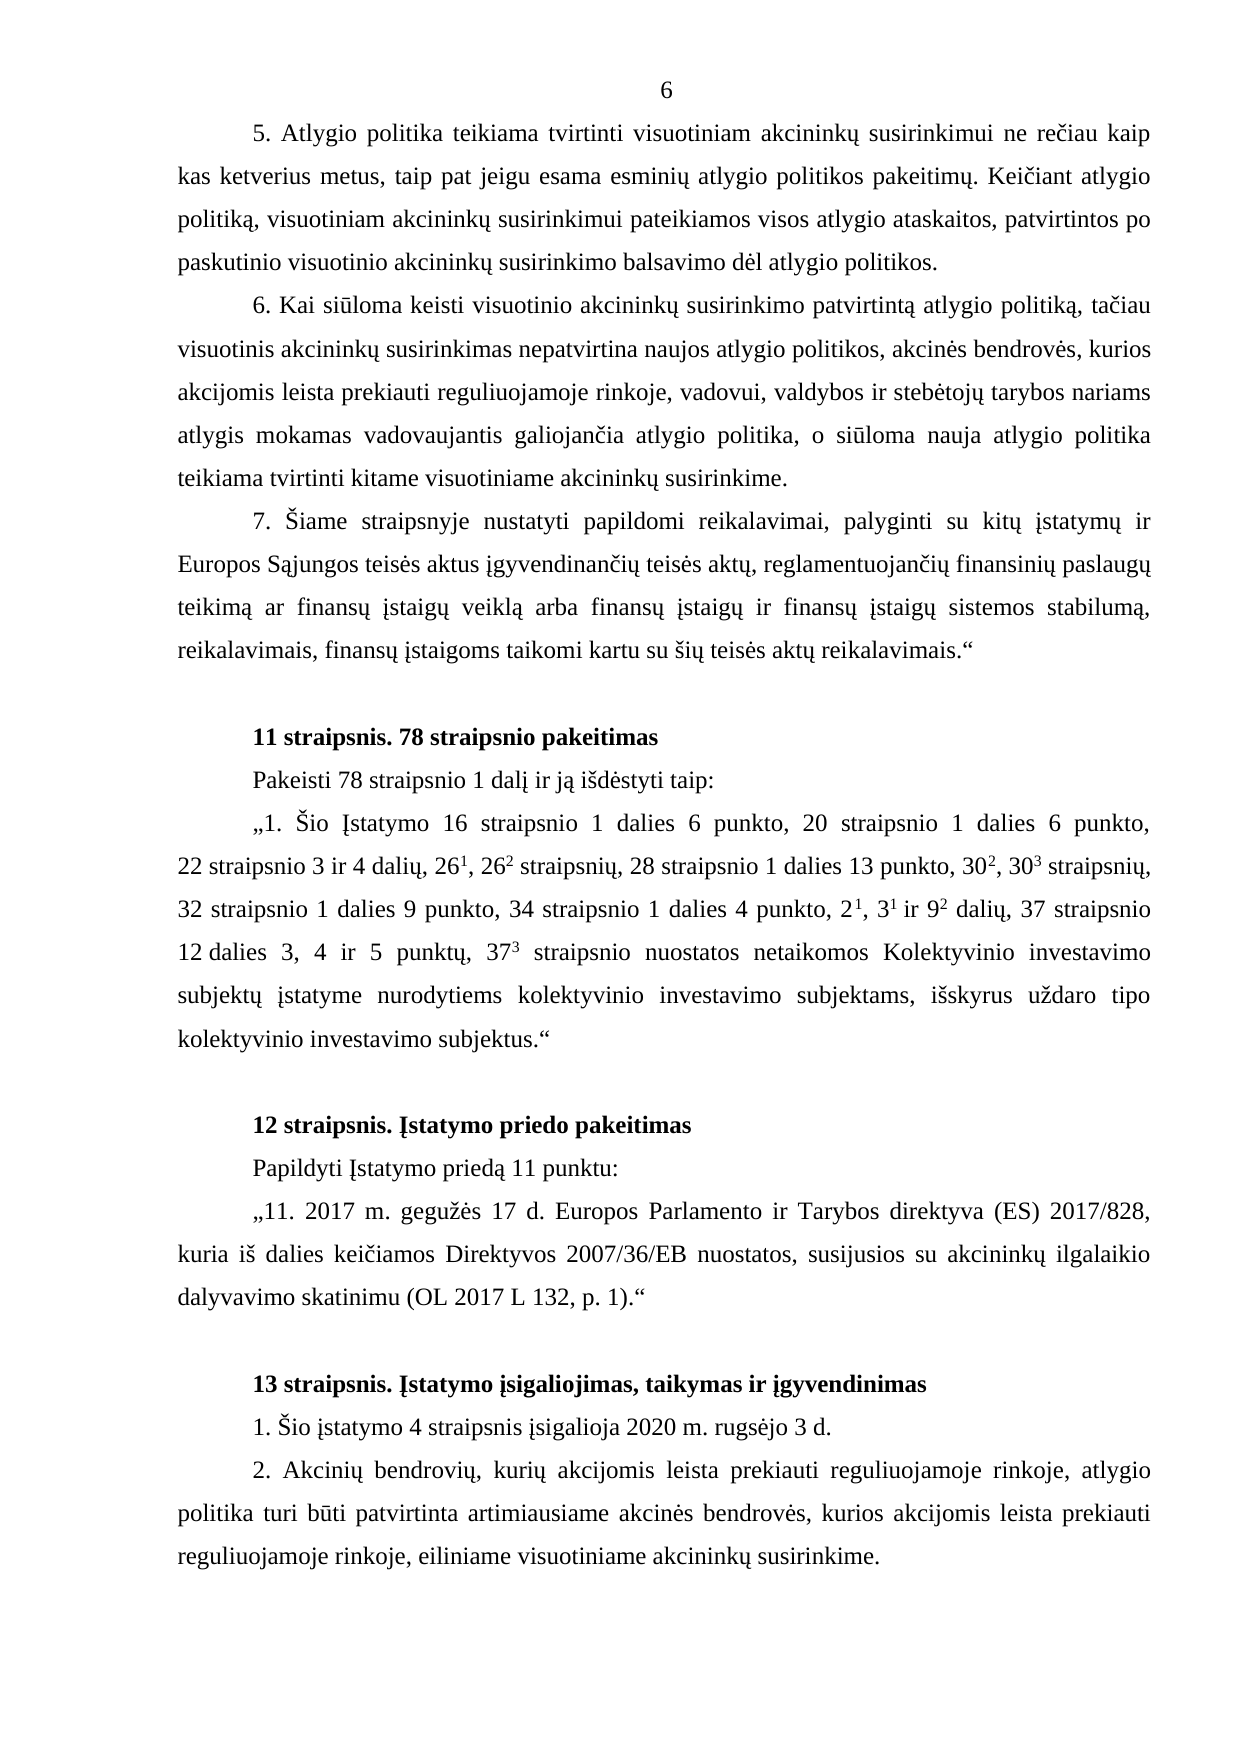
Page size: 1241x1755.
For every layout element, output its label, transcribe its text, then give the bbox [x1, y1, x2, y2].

text „1. Šio Įstatymo 16 straipsnio 1 dalies 6 punkto, 20 straipsnio 1 dalies 6 punkto, 22 straipsnio 3 ir 4 dalių, 261, 262 straipsnių, 28 straipsnio 1 dalies 13 punkto, 302, 303 straipsnių, 32 straipsnio 1 dalies 9 punkto, 34 straipsnio 1 dalies 4 punkto, 21, 31 ir 92 dalių, 37 straipsnio 12 dalies 3, 4 ir 5 punktų, 373 straipsnio nuostatos netaikomos Kolektyvinio investavimo subjektų įstatyme nurodytiems kolektyvinio investavimo subjektams, išskyrus uždaro tipo kolektyvinio investavimo subjektus.“ [177, 808, 1152, 1052]
text 5. Atlygio politika teikiama tvirtinti visuotiniam akcininkų susirinkimui ne rečiau kaip kas ketverius metus, taip pat jeigu esama esminių atlygio politikos pakeitimų. Keičiant atlygio politiką, visuotiniam akcininkų susirinkimui pateikiamos visos atlygio ataskaitos, patvirtintos po paskutinio visuotinio akcininkų susirinkimo balsavimo dėl atlygio politikos. [177, 118, 1152, 276]
text 11 straipsnis. 78 straipsnio pakeitimas [177, 722, 1152, 751]
text Pakeisti 78 straipsnio 1 dalį ir ją išdėstyti taip: [177, 765, 1152, 794]
text 6. Kai siūloma keisti visuotinio akcininkų susirinkimo patvirtintą atlygio politiką, tačiau visuotinis akcininkų susirinkimas nepatvirtina naujos atlygio politikos, akcinės bendrovės, kurios akcijomis leista prekiauti reguliuojamoje rinkoje, vadovui, valdybos ir stebėtojų tarybos nariams atlygis mokamas vadovaujantis galiojančia atlygio politika, o siūloma nauja atlygio politika teikiama tvirtinti kitame visuotiniame akcininkų susirinkime. [177, 291, 1152, 492]
text „11. 2017 m. gegužės 17 d. Europos Parlamento ir Tarybos direktyva (ES) 2017/828, kuria iš dalies keičiamos Direktyvos 2007/36/EB nuostatos, susijusios su akcininkų ilgalaikio dalyvavimo skatinimu (OL 2017 L 132, p. 1).“ [177, 1196, 1152, 1311]
text 1. Šio įstatymo 4 straipsnis įsigalioja 2020 m. rugsėjo 3 d. [177, 1412, 1152, 1441]
text 13 straipsnis. Įstatymo įsigaliojimas, taikymas ir įgyvendinimas [177, 1369, 1152, 1397]
text 2. Akcinių bendrovių, kurių akcijomis leista prekiauti reguliuojamoje rinkoje, atlygio politika turi būti patvirtinta artimiausiame akcinės bendrovės, kurios akcijomis leista prekiauti reguliuojamoje rinkoje, eiliniame visuotiniame akcininkų susirinkime. [177, 1455, 1152, 1570]
text 7. Šiame straipsnyje nustatyti papildomi reikalavimai, palyginti su kitų įstatymų ir Europos Sąjungos teisės aktus įgyvendinančių teisės aktų, reglamentuojančių finansinių paslaugų teikimą ar finansų įstaigų veiklą arba finansų įstaigų ir finansų įstaigų sistemos stabilumą, reikalavimais, finansų įstaigoms taikomi kartu su šių teisės aktų reikalavimais.“ [177, 506, 1152, 664]
text 12 straipsnis. Įstatymo priedo pakeitimas [177, 1110, 1152, 1139]
text Papildyti Įstatymo priedą 11 punktu: [177, 1153, 1152, 1182]
